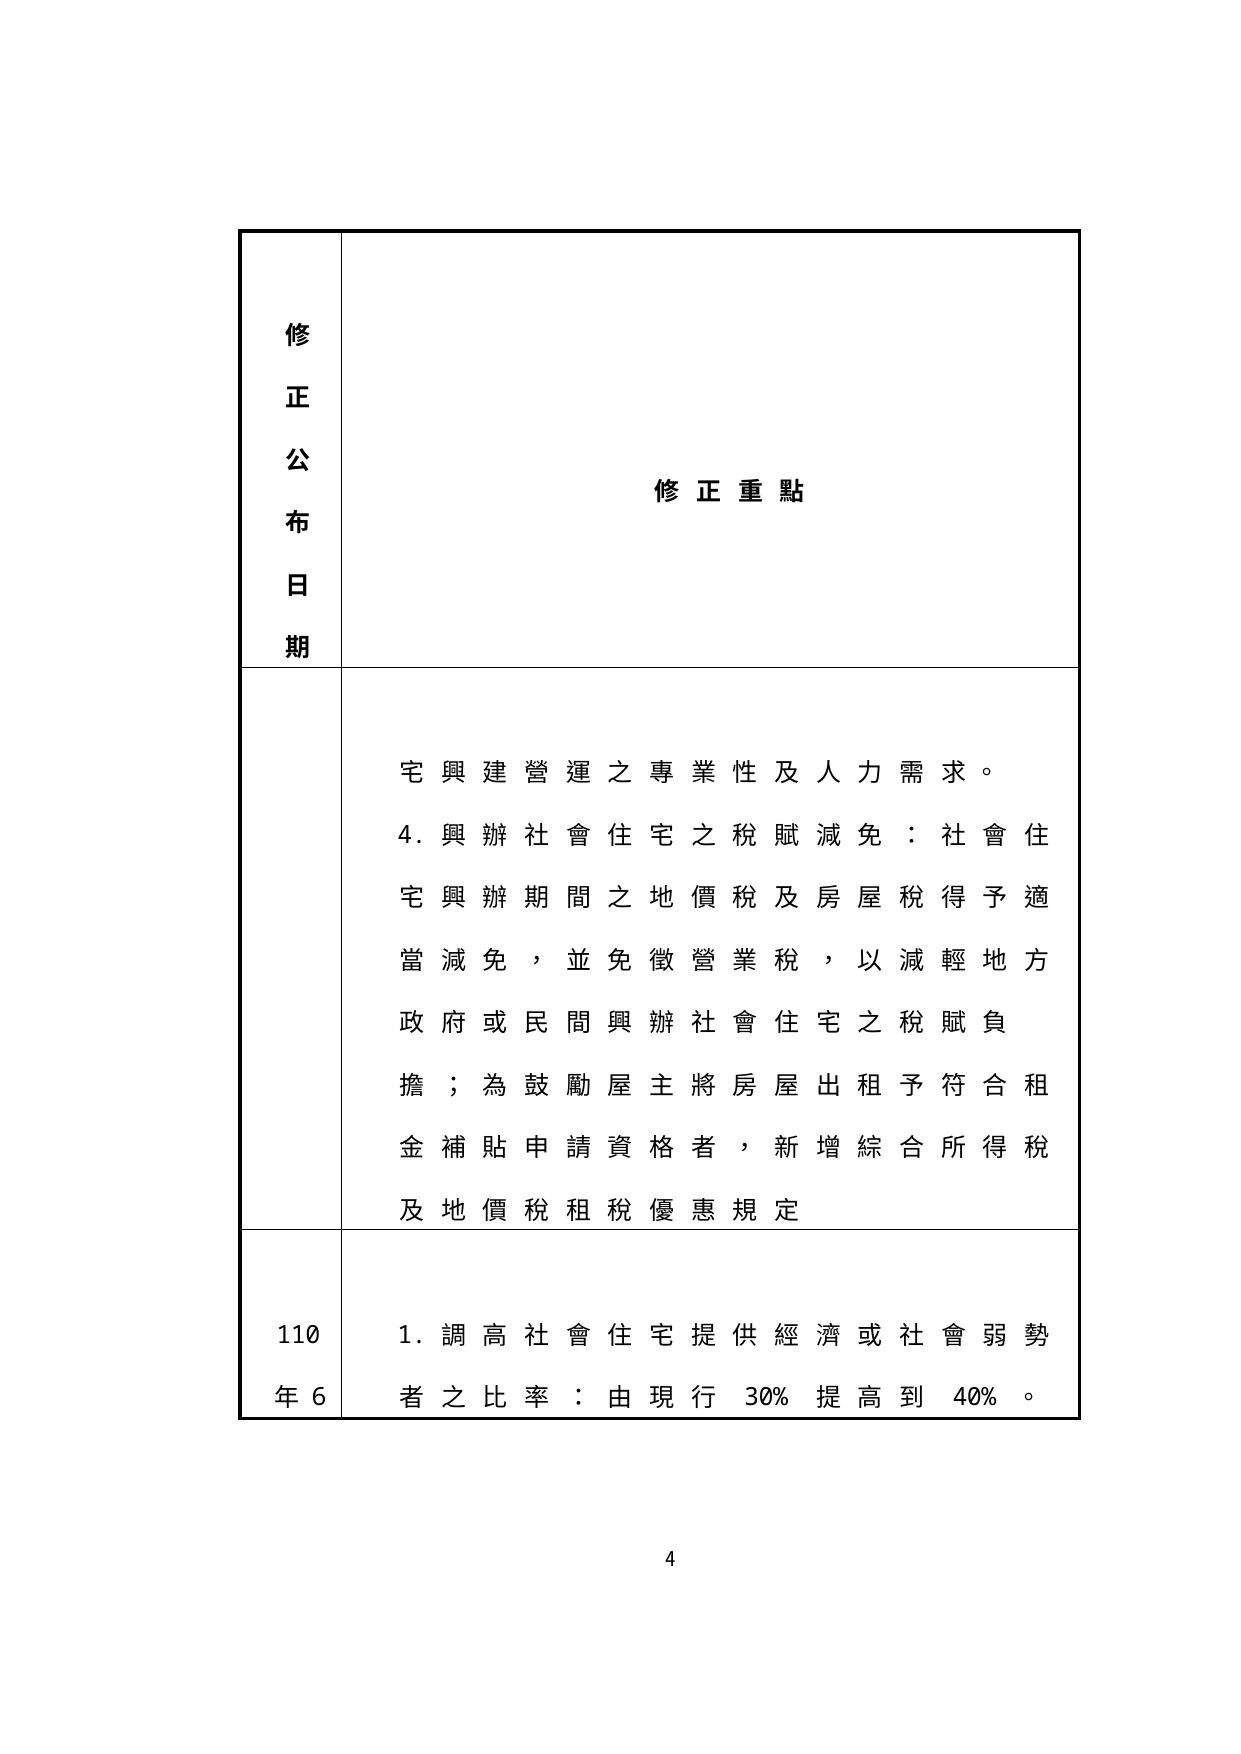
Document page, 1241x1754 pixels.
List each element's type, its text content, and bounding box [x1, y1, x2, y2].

table_header 修正重點 [342, 233, 1078, 667]
table_cell 110年6 [242, 1230, 341, 1417]
table_cell [242, 668, 341, 1229]
table_cell 1.調高社會住宅提供經濟或社會弱勢者之比率：由現行30%提高到40%。 [342, 1230, 1078, 1417]
table_cell 宅興建營運之專業性及人力需求。 4.興辦社會住宅之稅賦減免：社會住宅興辦期間之地價稅及房屋稅得予適當減免，並免徵營業稅，以減輕地方政府或民間興辦社會住宅之稅賦負擔；為鼓勵屋主將房屋出租予符合租金補貼申請資格者，新增綜合所得稅及地價稅租稅優惠規定 [342, 668, 1078, 1229]
table_header 修正公布日期 [242, 233, 341, 667]
